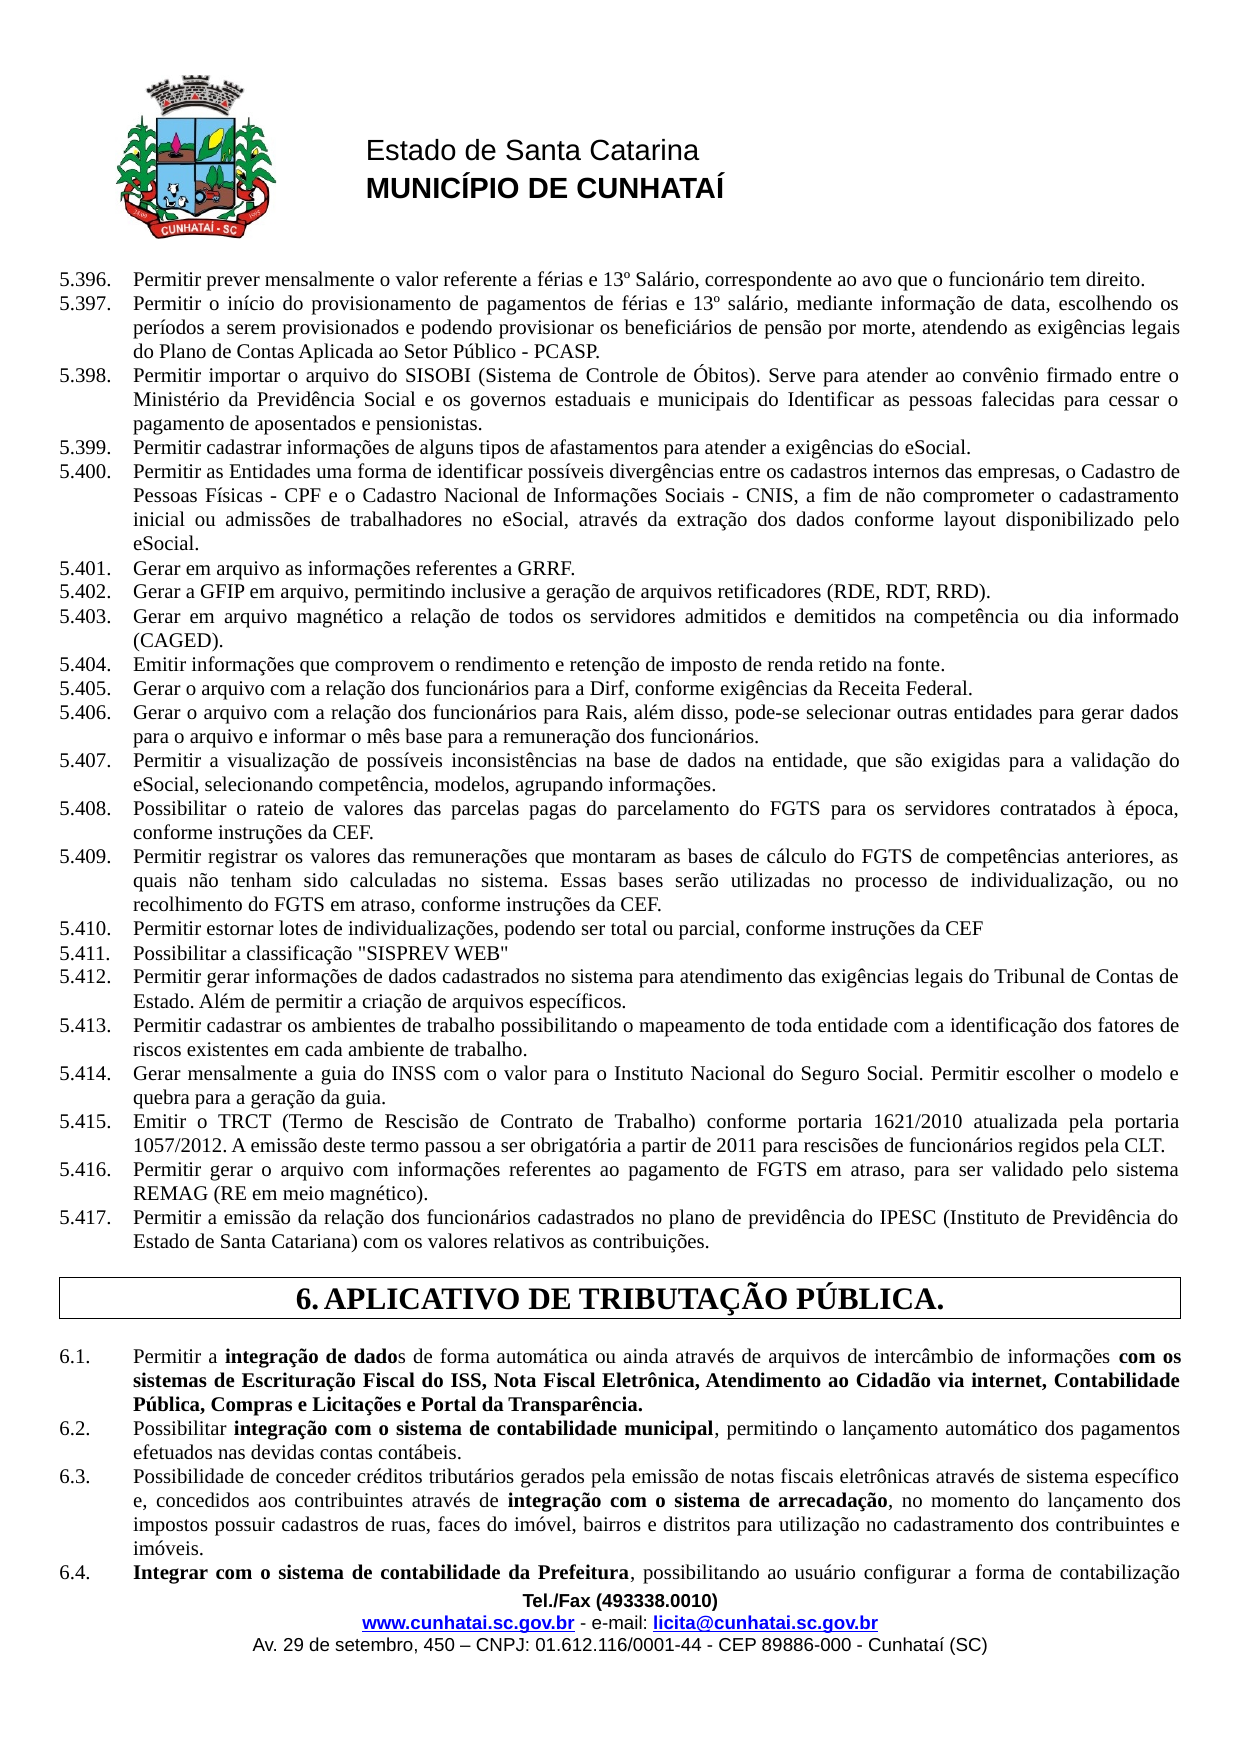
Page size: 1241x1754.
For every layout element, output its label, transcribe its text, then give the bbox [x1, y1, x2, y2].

list Gerar a GFIP em arquivo, permitindo inclusive a geração de arquivos retificadores (RDE, RDT, RRD). [59, 579, 1181, 603]
list Gerar o arquivo com a relação dos funcionários para a Dirf, conforme exigências da Receita Federal. [59, 676, 1181, 700]
list Gerar o arquivo com a relação dos funcionários para Rais, além disso, pode-se selecionar outras entidades para gerar dados para o arquivo e informar o mês base para a remuneração dos funcionários. [59, 700, 1181, 748]
list Possibilitar integração com o sistema de contabilidade municipal, permitindo o lançamento automático dos pagamentos efetuados nas devidas contas contábeis. [59, 1416, 1181, 1464]
list Gerar em arquivo as informações referentes a GRRF. [59, 555, 1181, 579]
list Permitir importar o arquivo do SISOBI (Sistema de Controle de Óbitos). Serve para atender ao convênio firmado entre o Ministério da Previdência Social e os governos estaduais e municipais do Identificar as pessoas falecidas para cessar o pagamento de aposentados e pensionistas. [59, 363, 1181, 435]
list Possibilitar o rateio de valores das parcelas pagas do parcelamento do FGTS para os servidores contratados à época, conforme instruções da CEF. [59, 796, 1181, 844]
list Permitir a visualização de possíveis inconsistências na base de dados na entidade, que são exigidas para a validação do eSocial, selecionando competência, modelos, agrupando informações. [59, 748, 1181, 796]
list Permitir o início do provisionamento de pagamentos de férias e 13º salário, mediante informação de data, escolhendo os períodos a serem provisionados e podendo provisionar os beneficiários de pensão por morte, atendendo as exigências legais do Plano de Contas Aplicada ao Setor Público - PCASP. [59, 291, 1181, 363]
list APLICATIVO DE TRIBUTAÇÃO PÚBLICA. [60, 1278, 1180, 1318]
list Permitir cadastrar informações de alguns tipos de afastamentos para atender a exigências do eSocial. [59, 435, 1181, 459]
list Permitir estornar lotes de individualizações, podendo ser total ou parcial, conforme instruções da CEF [59, 916, 1181, 940]
list Permitir gerar o arquivo com informações referentes ao pagamento de FGTS em atraso, para ser validado pelo sistema REMAG (RE em meio magnético). [59, 1157, 1181, 1205]
list Permitir registrar os valores das remunerações que montaram as bases de cálculo do FGTS de competências anteriores, as quais não tenham sido calculadas no sistema. Essas bases serão utilizadas no processo de individualização, ou no recolhimento do FGTS em atraso, conforme instruções da CEF. [59, 844, 1181, 916]
list Permitir a integração de dados de forma automática ou ainda através de arquivos de intercâmbio de informações com os sistemas de Escrituração Fiscal do ISS, Nota Fiscal Eletrônica, Atendimento ao Cidadão via internet, Contabilidade Pública, Compras e Licitações e Portal da Transparência. [59, 1343, 1181, 1416]
list Gerar mensalmente a guia do INSS com o valor para o Instituto Nacional do Seguro Social. Permitir escolher o modelo e quebra para a geração da guia. [59, 1061, 1181, 1109]
list Permitir as Entidades uma forma de identificar possíveis divergências entre os cadastros internos das empresas, o Cadastro de Pessoas Físicas - CPF e o Cadastro Nacional de Informações Sociais - CNIS, a fim de não comprometer o cadastramento inicial ou admissões de trabalhadores no eSocial, através da extração dos dados conforme layout disponibilizado pelo eSocial. [59, 459, 1181, 555]
list Permitir a emissão da relação dos funcionários cadastrados no plano de previdência do IPESC (Instituto de Previdência do Estado de Santa Catariana) com os valores relativos as contribuições. [59, 1205, 1181, 1253]
list Integrar com o sistema de contabilidade da Prefeitura, possibilitando ao usuário configurar a forma de contabilização [59, 1560, 1181, 1584]
list Permitir prever mensalmente o valor referente a férias e 13º Salário, correspondente ao avo que o funcionário tem direito. [59, 267, 1181, 291]
list Emitir informações que comprovem o rendimento e retenção de imposto de renda retido na fonte. [59, 652, 1181, 676]
list Emitir o TRCT (Termo de Rescisão de Contrato de Trabalho) conforme portaria 1621/2010 atualizada pela portaria 1057/2012. A emissão deste termo passou a ser obrigatória a partir de 2011 para rescisões de funcionários regidos pela CLT. [59, 1109, 1181, 1157]
list Permitir gerar informações de dados cadastrados no sistema para atendimento das exigências legais do Tribunal de Contas de Estado. Além de permitir a criação de arquivos específicos. [59, 964, 1181, 1013]
list Possibilidade de conceder créditos tributários gerados pela emissão de notas fiscais eletrônicas através de sistema específico e, concedidos aos contribuintes através de integração com o sistema de arrecadação, no momento do lançamento dos impostos possuir cadastros de ruas, faces do imóvel, bairros e distritos para utilização no cadastramento dos contribuintes e imóveis. [59, 1464, 1181, 1560]
list Gerar em arquivo magnético a relação de todos os servidores admitidos e demitidos na competência ou dia informado (CAGED). [59, 603, 1181, 652]
list Possibilitar a classificação "SISPREV WEB" [59, 940, 1181, 964]
list Permitir cadastrar os ambientes de trabalho possibilitando o mapeamento de toda entidade com a identificação dos fatores de riscos existentes em cada ambiente de trabalho. [59, 1013, 1181, 1061]
